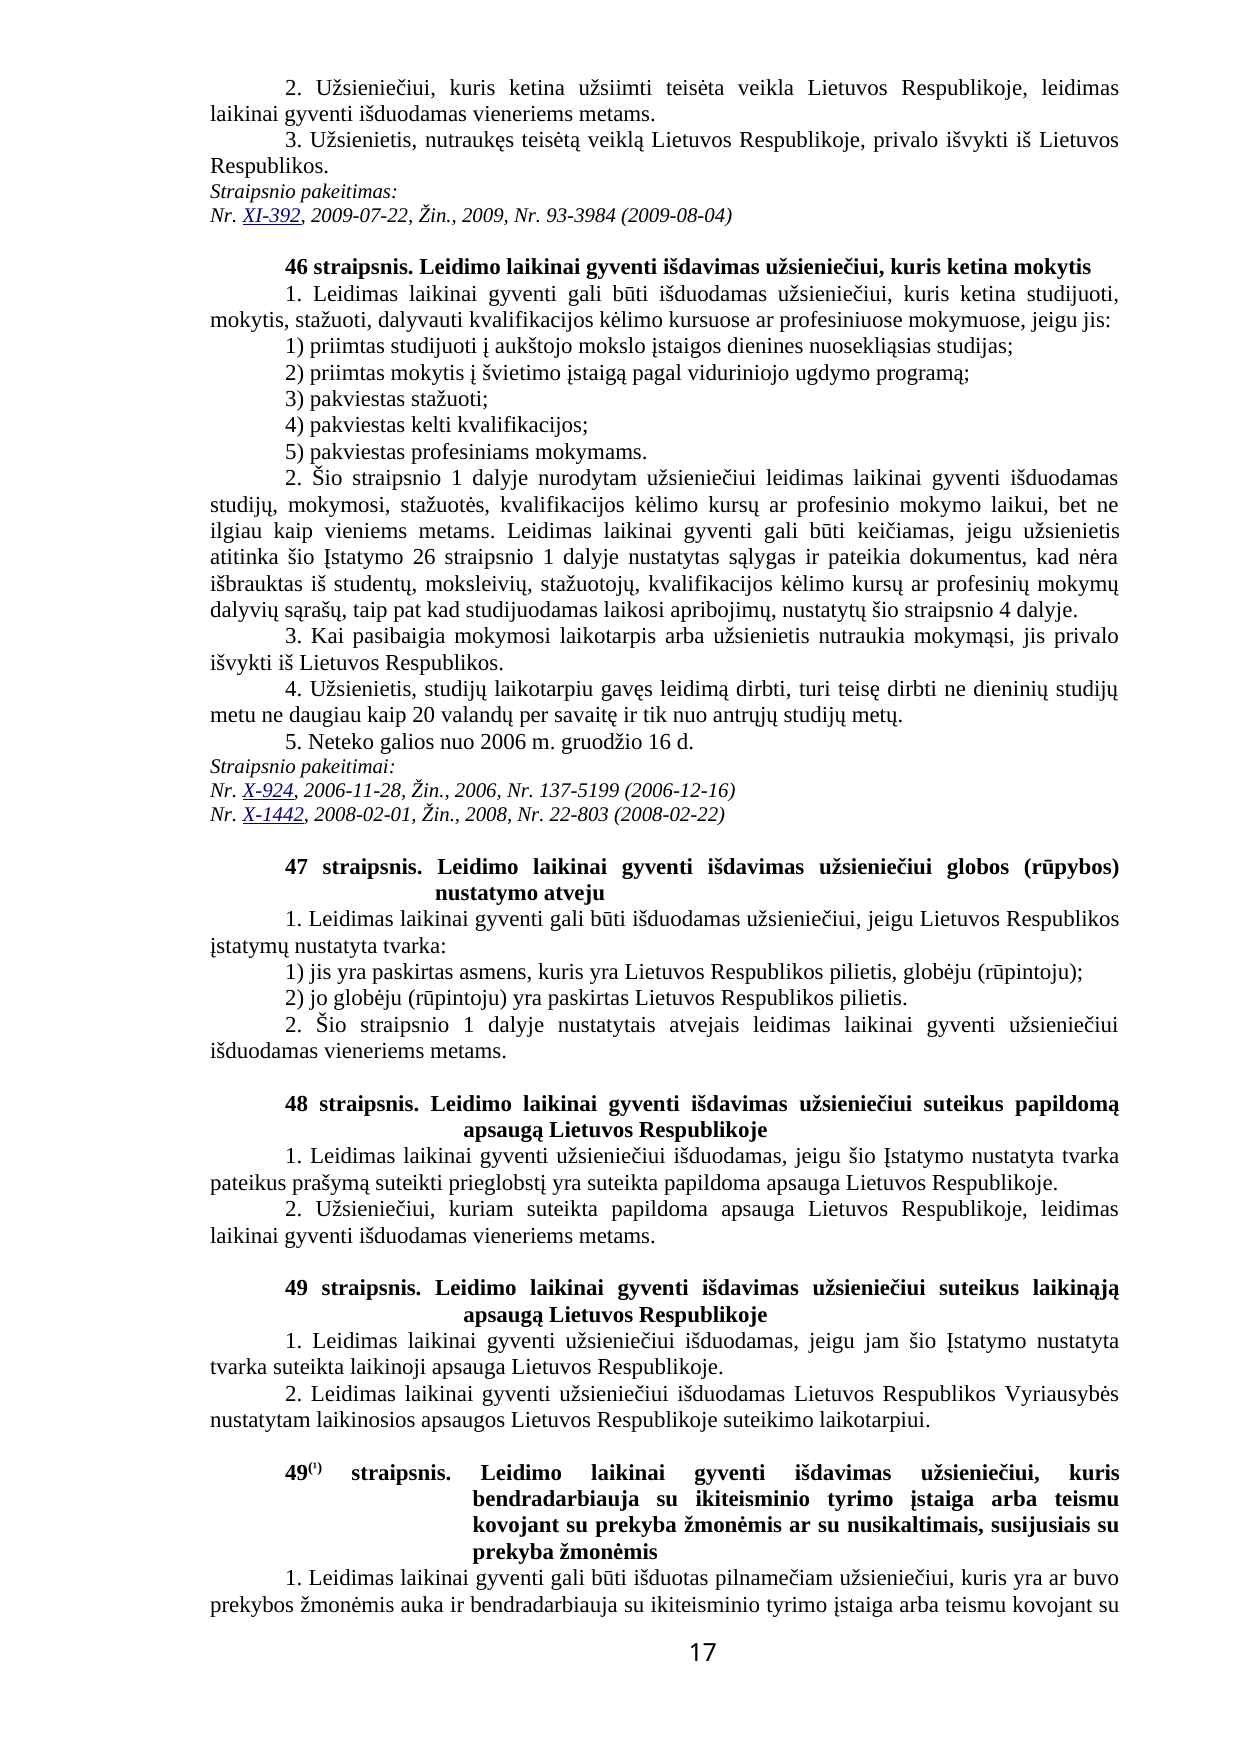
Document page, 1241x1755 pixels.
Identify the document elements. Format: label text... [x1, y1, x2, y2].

text 3. Užsienietis, nutraukęs teisėtą veiklą Lietuvos Respublikoje, privalo išvykti iš Lietuvos Respublikos. [210, 126, 1120, 179]
text 2. Šio straipsnio 1 dalyje nustatytais atvejais leidimas laikinai gyventi užsieniečiui išduodamas vieneriems metams. [210, 1011, 1120, 1063]
text 4) pakviestas kelti kvalifikacijos; [210, 412, 1120, 438]
text Nr. X-924, 2006-11-28, Žin., 2006, Nr. 137-5199 (2006-12-16) [210, 778, 1120, 802]
text 1. Leidimas laikinai gyventi užsieniečiui išduodamas, jeigu šio Įstatymo nustatyta tvarka pateikus prašymą suteikti prieglobstį yra suteikta papildoma apsauga Lietuvos Respublikoje. [210, 1143, 1120, 1195]
text Straipsnio pakeitimai: [210, 754, 1120, 778]
text 48 straipsnis. Leidimo laikinai gyventi išdavimas užsieniečiui suteikus papildomą apsaugą Lietuvos Respublikoje [285, 1090, 1120, 1143]
text 1. Leidimas laikinai gyventi gali būti išduotas pilnamečiam užsieniečiui, kuris yra ar buvo prekybos žmonėmis auka ir bendradarbiauja su ikiteisminio tyrimo įstaiga arba teismu kovojant su [210, 1564, 1120, 1617]
text 5. Neteko galios nuo 2006 m. gruodžio 16 d. [210, 728, 1120, 754]
text 1) priimtas studijuoti į aukštojo mokslo įstaigos dienines nuosekliąsias studijas; [210, 332, 1120, 359]
text 46 straipsnis. Leidimo laikinai gyventi išdavimas užsieniečiui, kuris ketina mokytis [285, 253, 1120, 280]
text 2. Leidimas laikinai gyventi užsieniečiui išduodamas Lietuvos Respublikos Vyriausybės nustatytam laikinosios apsaugos Lietuvos Respublikoje suteikimo laikotarpiui. [210, 1380, 1120, 1432]
text 2) priimtas mokytis į švietimo įstaigą pagal viduriniojo ugdymo programą; [210, 359, 1120, 385]
text 1. Leidimas laikinai gyventi užsieniečiui išduodamas, jeigu jam šio Įstatymo nustatyta tvarka suteikta laikinoji apsauga Lietuvos Respublikoje. [210, 1327, 1120, 1380]
text 3. Kai pasibaigia mokymosi laikotarpis arba užsienietis nutraukia mokymąsi, jis privalo išvykti iš Lietuvos Respublikos. [210, 622, 1120, 675]
text Nr. X-1442, 2008-02-01, Žin., 2008, Nr. 22-803 (2008-02-22) [210, 802, 1120, 826]
text 47 straipsnis. Leidimo laikinai gyventi išdavimas užsieniečiui globos (rūpybos) nustatymo atveju [285, 853, 1120, 905]
text 1) jis yra paskirtas asmens, kuris yra Lietuvos Respublikos pilietis, globėju (rūpintoju); [210, 958, 1120, 984]
text 49(¹) straipsnis. Leidimo laikinai gyventi išdavimas užsieniečiui, kuris bendradarbiauja su ikiteisminio tyrimo įstaiga arba teismu kovojant su prekyba žmonėmis ar su nusikaltimais, susijusiais su prekyba žmonėmis [285, 1459, 1120, 1564]
text 1. Leidimas laikinai gyventi gali būti išduodamas užsieniečiui, jeigu Lietuvos Respublikos įstatymų nustatyta tvarka: [210, 905, 1120, 958]
text 4. Užsienietis, studijų laikotarpiu gavęs leidimą dirbti, turi teisę dirbti ne dieninių studijų metu ne daugiau kaip 20 valandų per savaitę ir tik nuo antrųjų studijų metų. [210, 675, 1120, 728]
text 2. Šio straipsnio 1 dalyje nurodytam užsieniečiui leidimas laikinai gyventi išduodamas studijų, mokymosi, stažuotės, kvalifikacijos kėlimo kursų ar profesinio mokymo laikui, bet ne ilgiau kaip vieniems metams. Leidimas laikinai gyventi gali būti keičiamas, jeigu užsienietis atitinka šio Įstatymo 26 straipsnio 1 dalyje nustatytas sąlygas ir pateikia dokumentus, kad nėra išbrauktas iš studentų, moksleivių, stažuotojų, kvalifikacijos kėlimo kursų ar profesinių mokymų dalyvių sąrašų, taip pat kad studijuodamas laikosi apribojimų, nustatytų šio straipsnio 4 dalyje. [210, 464, 1120, 622]
text 2) jo globėju (rūpintoju) yra paskirtas Lietuvos Respublikos pilietis. [210, 984, 1120, 1011]
text 2. Užsieniečiui, kuris ketina užsiimti teisėta veikla Lietuvos Respublikoje, leidimas laikinai gyventi išduodamas vieneriems metams. [210, 73, 1120, 126]
text 1. Leidimas laikinai gyventi gali būti išduodamas užsieniečiui, kuris ketina studijuoti, mokytis, stažuoti, dalyvauti kvalifikacijos kėlimo kursuose ar profesiniuose mokymuose, jeigu jis: [210, 280, 1120, 332]
text 2. Užsieniečiui, kuriam suteikta papildoma apsauga Lietuvos Respublikoje, leidimas laikinai gyventi išduodamas vieneriems metams. [210, 1195, 1120, 1248]
text Nr. XI-392, 2009-07-22, Žin., 2009, Nr. 93-3984 (2009-08-04) [210, 203, 1120, 227]
text 5) pakviestas profesiniams mokymams. [210, 438, 1120, 464]
text 49 straipsnis. Leidimo laikinai gyventi išdavimas užsieniečiui suteikus laikinąją apsaugą Lietuvos Respublikoje [285, 1274, 1120, 1327]
text Straipsnio pakeitimas: [210, 179, 1120, 203]
text 3) pakviestas stažuoti; [210, 385, 1120, 412]
